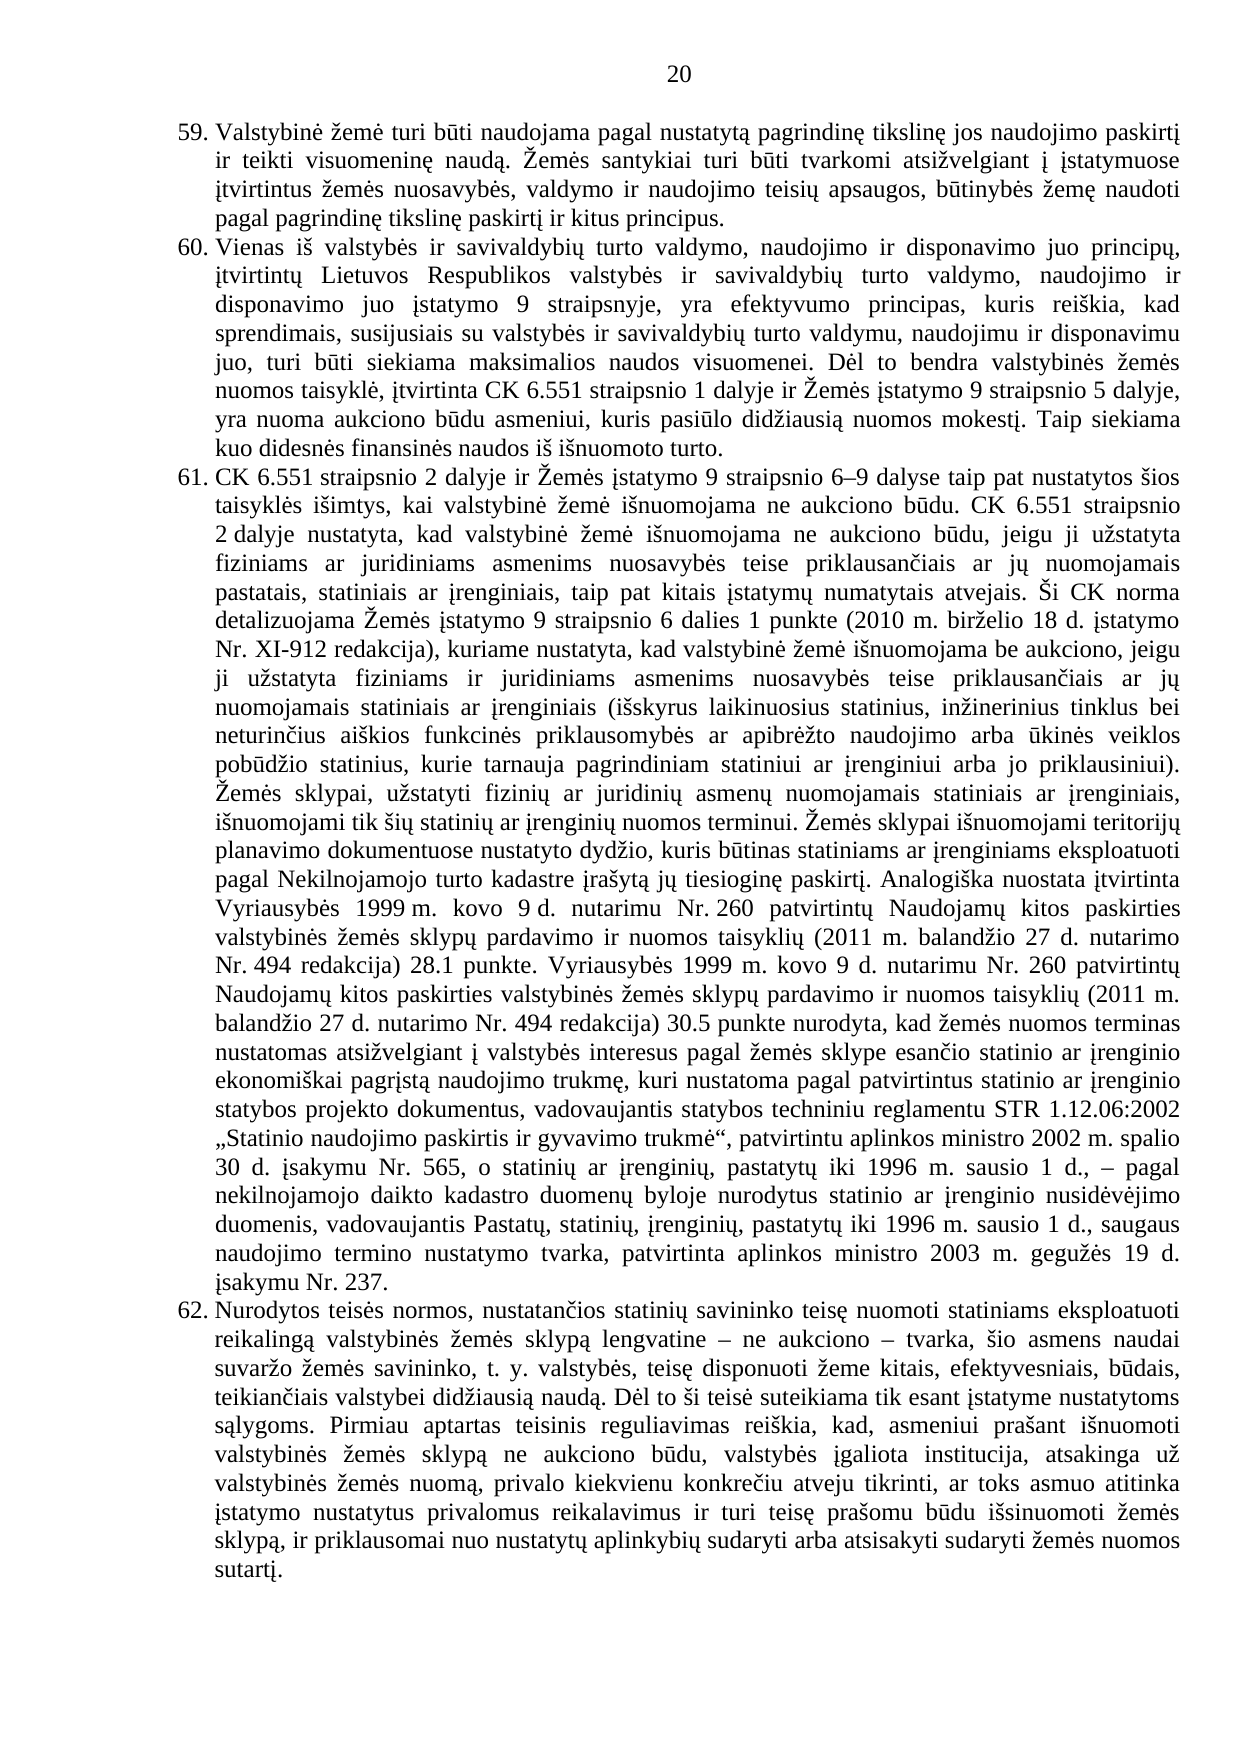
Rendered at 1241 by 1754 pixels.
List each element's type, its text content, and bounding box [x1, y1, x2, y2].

text 61. CK 6.551 straipsnio 2 dalyje ir Žemės įstatymo 9 straipsnio 6–9 dalyse taip pat nustatytos šios taisyklės išimtys, kai valstybinė žemė išnuomojama ne aukciono būdu. CK 6.551 straipsnio 2 dalyje nustatyta, kad valstybinė žemė išnuomojama ne aukciono būdu, jeigu ji užstatyta fiziniams ar juridiniams asmenims nuosavybės teise priklausančiais ar jų nuomojamais pastatais, statiniais ar įrenginiais, taip pat kitais įstatymų numatytais atvejais. Ši CK norma detalizuojama Žemės įstatymo 9 straipsnio 6 dalies 1 punkte (2010 m. birželio 18 d. įstatymo Nr. XI-912 redakcija), kuriame nustatyta, kad valstybinė žemė išnuomojama be aukciono, jeigu ji užstatyta fiziniams ir juridiniams asmenims nuosavybės teise priklausančiais ar jų nuomojamais statiniais ar įrenginiais (išskyrus laikinuosius statinius, inžinerinius tinklus bei neturinčius aiškios funkcinės priklausomybės ar apibrėžto naudojimo arba ūkinės veiklos pobūdžio statinius, kurie tarnauja pagrindiniam statiniui ar įrenginiui arba jo priklausiniui). Žemės sklypai, užstatyti fizinių ar juridinių asmenų nuomojamais statiniais ar įrenginiais, išnuomojami tik šių statinių ar įrenginių nuomos terminui. Žemės sklypai išnuomojami teritorijų planavimo dokumentuose nustatyto dydžio, kuris būtinas statiniams ar įrenginiams eksploatuoti pagal Nekilnojamojo turto kadastre įrašytą jų tiesioginę paskirtį. Analogiška nuostata įtvirtinta Vyriausybės 1999 m. kovo 9 d. nutarimu Nr. 260 patvirtintų Naudojamų kitos paskirties valstybinės žemės sklypų pardavimo ir nuomos taisyklių (2011 m. balandžio 27 d. nutarimo Nr. 494 redakcija) 28.1 punkte. Vyriausybės 1999 m. kovo 9 d. nutarimu Nr. 260 patvirtintų Naudojamų kitos paskirties valstybinės žemės sklypų pardavimo ir nuomos taisyklių (2011 m. balandžio 27 d. nutarimo Nr. 494 redakcija) 30.5 punkte nurodyta, kad žemės nuomos terminas nustatomas atsižvelgiant į valstybės interesus pagal žemės sklype esančio statinio ar įrenginio ekonomiškai pagrįstą naudojimo trukmę, kuri nustatoma pagal patvirtintus statinio ar įrenginio statybos projekto dokumentus, vadovaujantis statybos techniniu reglamentu STR 1.12.06:2002 „Statinio naudojimo paskirtis ir gyvavimo trukmė“, patvirtintu aplinkos ministro 2002 m. spalio 30 d. įsakymu Nr. 565, o statinių ar įrenginių, pastatytų iki 1996 m. sausio 1 d., – pagal nekilnojamojo daikto kadastro duomenų byloje nurodytus statinio ar įrenginio nusidėvėjimo duomenis, vadovaujantis Pastatų, statinių, įrenginių, pastatytų iki 1996 m. sausio 1 d., saugaus naudojimo termino nustatymo tvarka, patvirtinta aplinkos ministro 2003 m. gegužės 19 d. įsakymu Nr. 237. [177, 462, 1181, 1295]
text 62. Nurodytos teisės normos, nustatančios statinių savininko teisę nuomoti statiniams eksploatuoti reikalingą valstybinės žemės sklypą lengvatine – ne aukciono – tvarka, šio asmens naudai suvaržo žemės savininko, t. y. valstybės, teisę disponuoti žeme kitais, efektyvesniais, būdais, teikiančiais valstybei didžiausią naudą. Dėl to ši teisė suteikiama tik esant įstatyme nustatytoms sąlygoms. Pirmiau aptartas teisinis reguliavimas reiškia, kad, asmeniui prašant išnuomoti valstybinės žemės sklypą ne aukciono būdu, valstybės įgaliota institucija, atsakinga už valstybinės žemės nuomą, privalo kiekvienu konkrečiu atveju tikrinti, ar toks asmuo atitinka įstatymo nustatytus privalomus reikalavimus ir turi teisę prašomu būdu išsinuomoti žemės sklypą, ir priklausomai nuo nustatytų aplinkybių sudaryti arba atsisakyti sudaryti žemės nuomos sutartį. [177, 1295, 1181, 1583]
text 60. Vienas iš valstybės ir savivaldybių turto valdymo, naudojimo ir disponavimo juo principų, įtvirtintų Lietuvos Respublikos valstybės ir savivaldybių turto valdymo, naudojimo ir disponavimo juo įstatymo 9 straipsnyje, yra efektyvumo principas, kuris reiškia, kad sprendimais, susijusiais su valstybės ir savivaldybių turto valdymu, naudojimu ir disponavimu juo, turi būti siekiama maksimalios naudos visuomenei. Dėl to bendra valstybinės žemės nuomos taisyklė, įtvirtinta CK 6.551 straipsnio 1 dalyje ir Žemės įstatymo 9 straipsnio 5 dalyje, yra nuoma aukciono būdu asmeniui, kuris pasiūlo didžiausią nuomos mokestį. Taip siekiama kuo didesnės finansinės naudos iš išnuomoto turto. [177, 232, 1181, 462]
text 59. Valstybinė žemė turi būti naudojama pagal nustatytą pagrindinę tikslinę jos naudojimo paskirtį ir teikti visuomeninę naudą. Žemės santykiai turi būti tvarkomi atsižvelgiant į įstatymuose įtvirtintus žemės nuosavybės, valdymo ir naudojimo teisių apsaugos, būtinybės žemę naudoti pagal pagrindinę tikslinę paskirtį ir kitus principus. [177, 117, 1181, 232]
